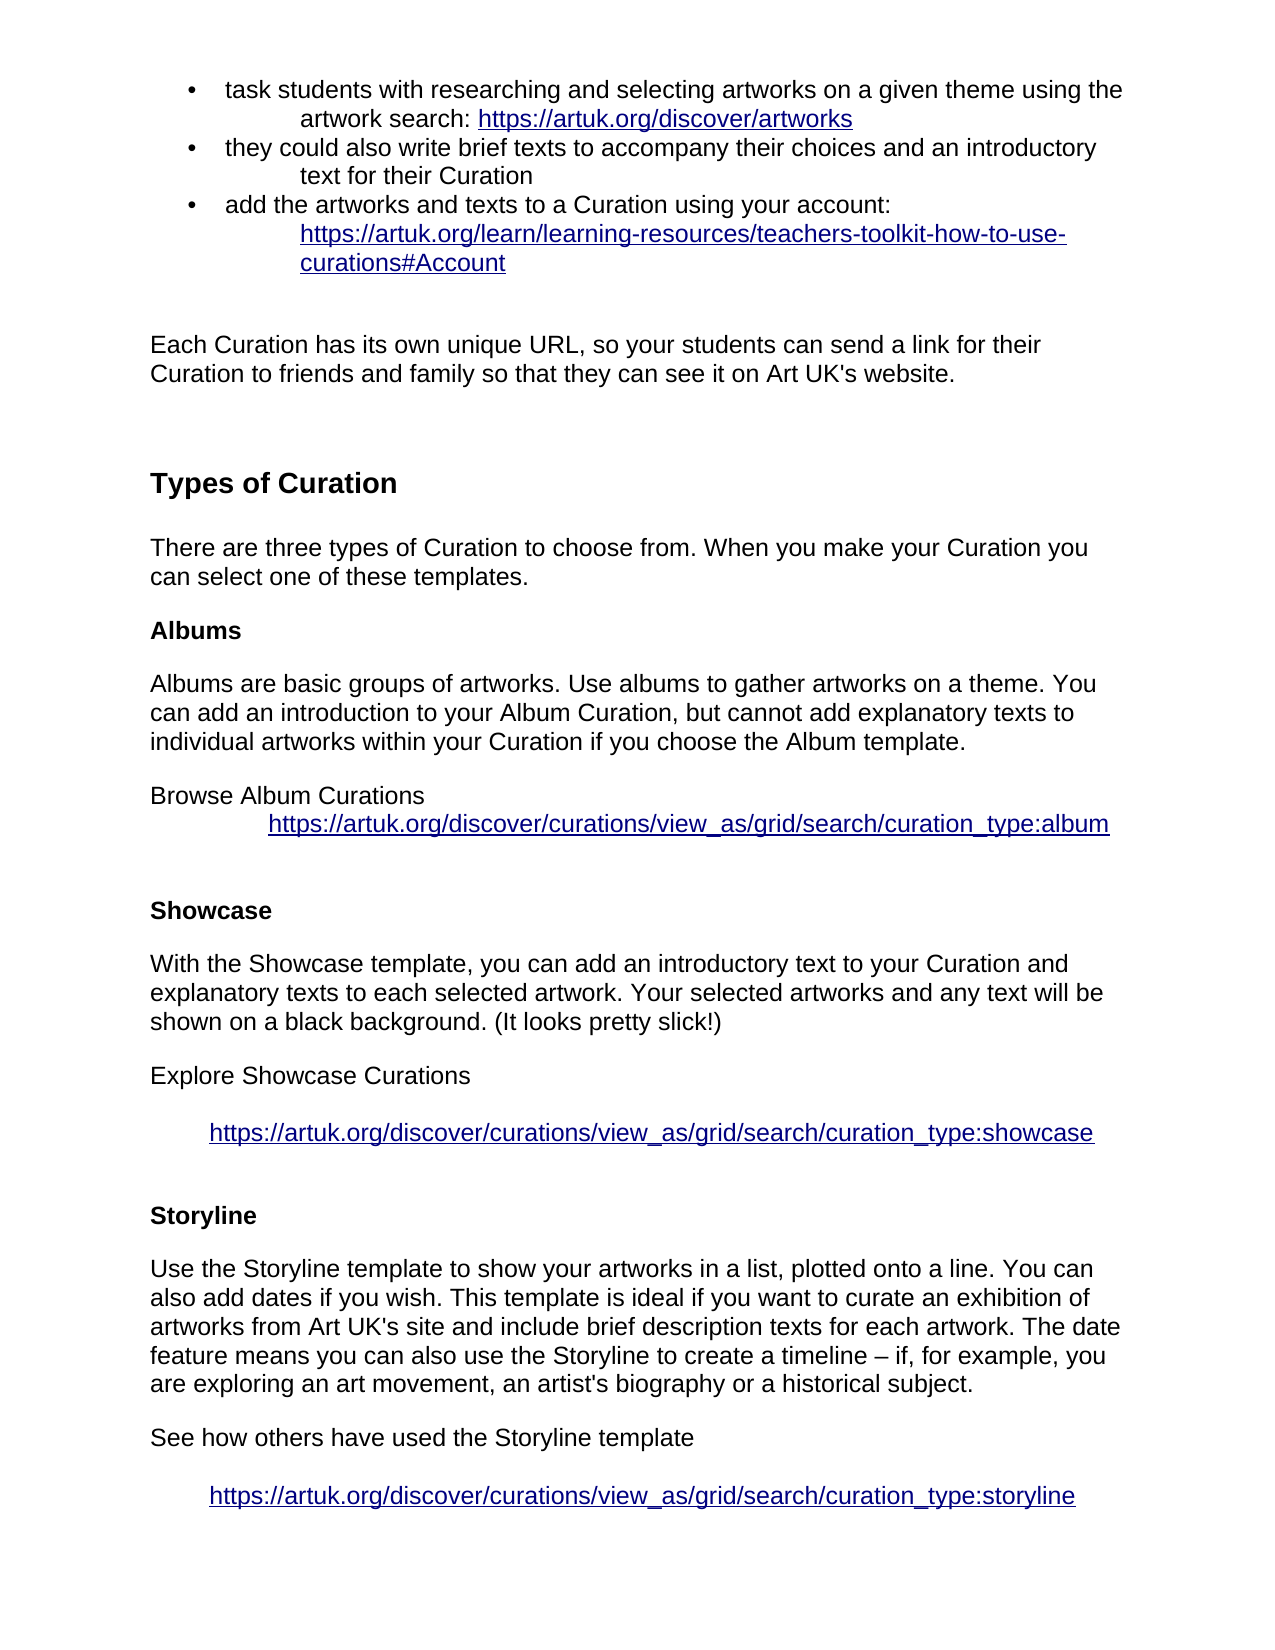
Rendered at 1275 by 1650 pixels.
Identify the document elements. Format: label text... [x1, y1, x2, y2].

list add the artworks and texts to a Curation using your account: https://artuk.org/learn/learning-resources/teachers-toolkit-how-to-use-curations#Account [187, 190, 1125, 276]
text Showcase [150, 896, 1125, 924]
text See how others have used the Storyline template https://artuk.org/discover/curations/view_as/grid/search/curation_type:storyline [150, 1423, 1125, 1509]
text Explore Showcase Curations https://artuk.org/discover/curations/view_as/grid/search/curation_type:showcase [150, 1061, 1125, 1147]
text Types of Curation [150, 466, 1125, 500]
text Use the Storyline template to show your artworks in a list, plotted onto a line. You can also add dates if you wish. This template is ideal if you want to curate an exhibition of artworks from Art UK's site and include brief description texts for each artwork. The date feature means you can also use the Storyline to create a timeline – if, for example, you are exploring an art movement, an artist's biography or a historical subject. [150, 1254, 1125, 1398]
text Albums [150, 616, 1125, 644]
text Storyline [150, 1201, 1125, 1229]
text With the Showcase template, you can add an introductory text to your Curation and explanatory texts to each selected artwork. Your selected artworks and any text will be shown on a black background. (It looks pretty slick!) [150, 949, 1125, 1036]
text Browse Album Curations https://artuk.org/discover/curations/view_as/grid/search/curation_type:album [150, 781, 1125, 838]
text Albums are basic groups of artworks. Use albums to gather artworks on a theme. You can add an introduction to your Album Curation, but cannot add explanatory texts to individual artworks within your Curation if you choose the Album template. [150, 669, 1125, 756]
text There are three types of Curation to choose from. When you make your Curation you can select one of these templates. [150, 533, 1125, 591]
text Each Curation has its own unique URL, so your students can send a link for their Curation to friends and family so that they can see it on Art UK's website. [150, 330, 1125, 387]
list task students with researching and selecting artworks on a given theme using the artwork search: https://artuk.org/discover/artworks [187, 75, 1125, 132]
list they could also write brief texts to accompany their choices and an introductory text for their Curation [187, 132, 1125, 190]
